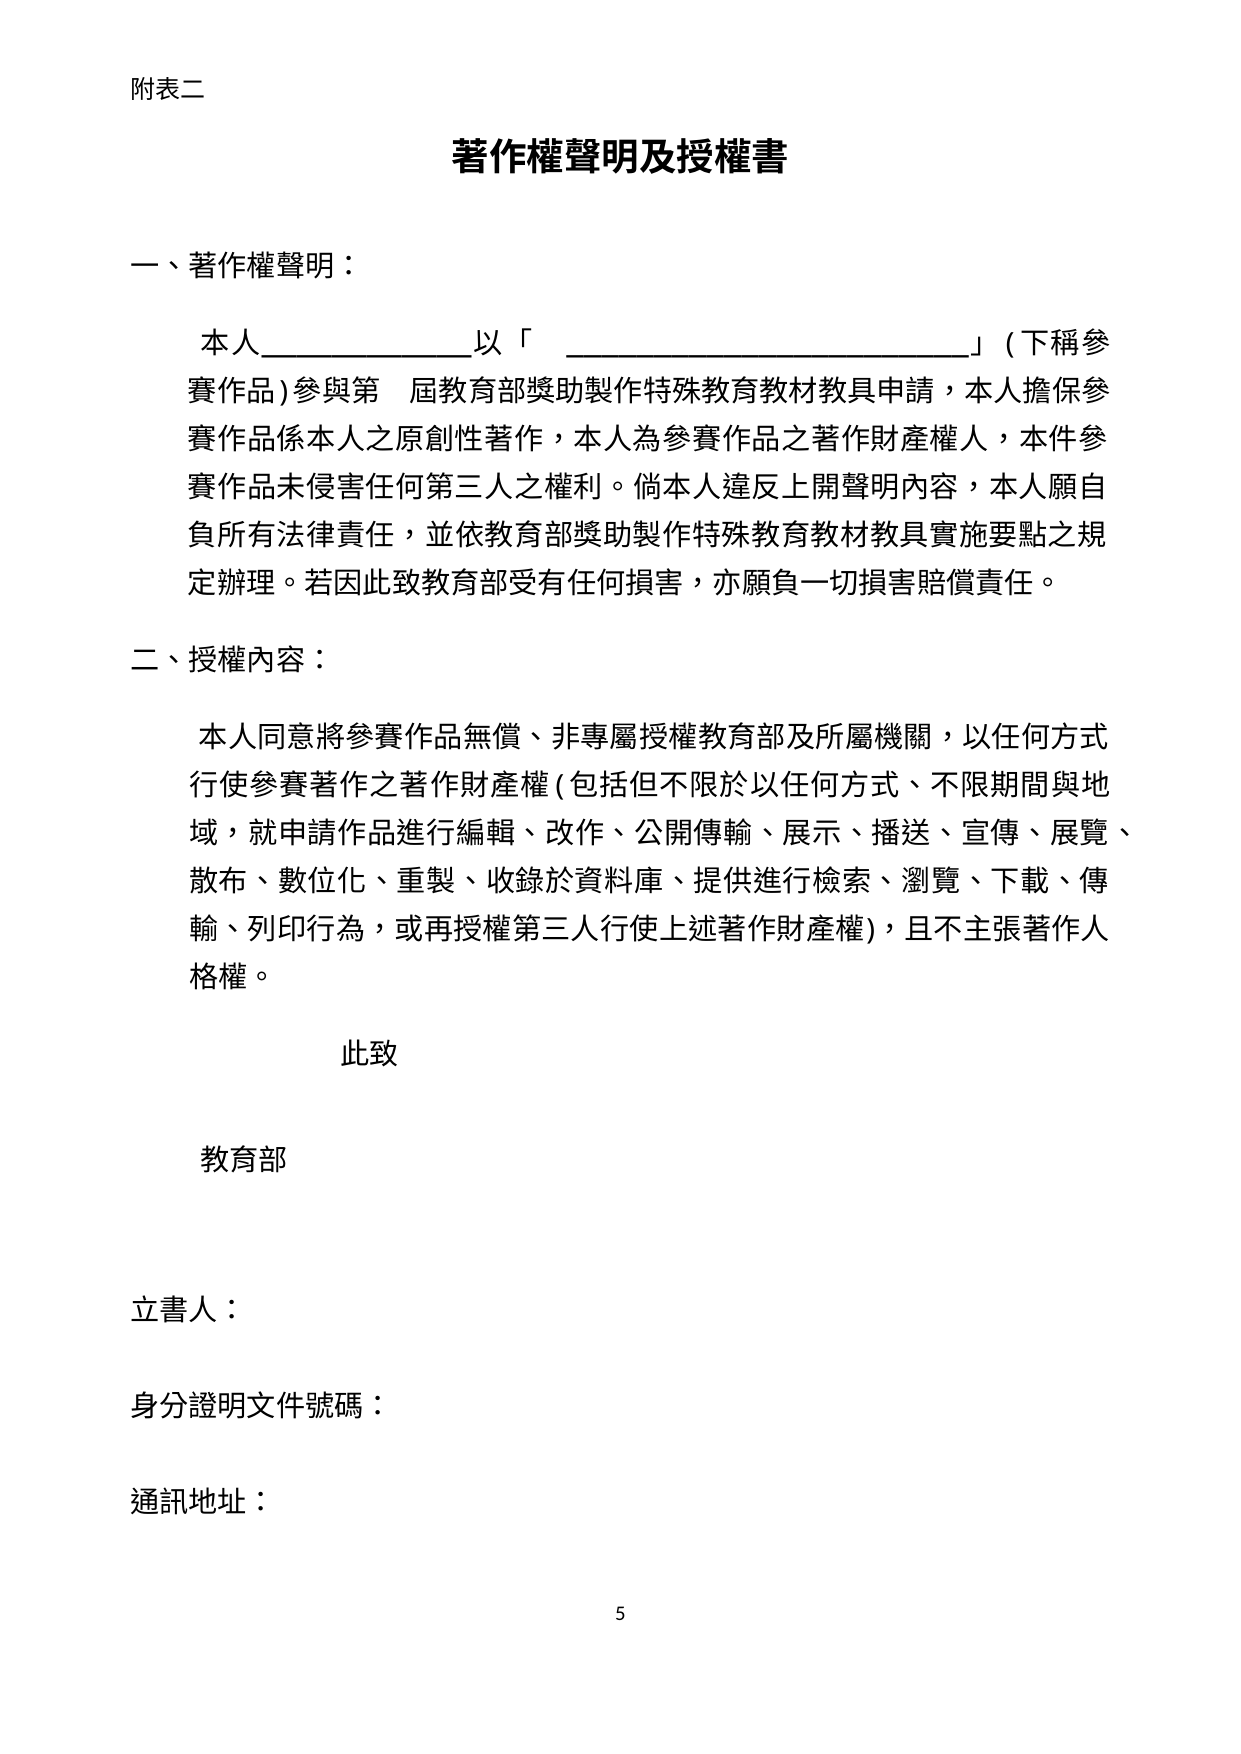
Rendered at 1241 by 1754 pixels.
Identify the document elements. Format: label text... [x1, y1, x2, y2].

text 教育部 [130, 1132, 1110, 1180]
text 附表二 [130, 75, 1110, 105]
text 立書人： [130, 1282, 1110, 1330]
text 一、著作權聲明： [130, 238, 1110, 286]
text 本人____________以「 _______________________」(下稱參賽作品)參與第 屆教育部獎助製作特殊教育教材教具申請，本人擔保參賽作品係本人之原創性著作，本人為參賽作品之著作財產權人，本件參賽作品未侵害任何第三人之權利。倘本人違反上開聲明內容，本人願自負所有法律責任，並依教育部獎助製作特殊教育教材教具實施要點之規定辦理。若因此致教育部受有任何損害，亦願負一切損害賠償責任。 [180, 315, 1110, 603]
text 身分證明文件號碼： [130, 1378, 1110, 1426]
text 著作權聲明及授權書 [130, 134, 1110, 180]
text 通訊地址： [130, 1474, 1110, 1522]
text 本人同意將參賽作品無償、非專屬授權教育部及所屬機關，以任何方式行使參賽著作之著作財產權(包括但不限於以任何方式、不限期間與地域，就申請作品進行編輯、改作、公開傳輸、展示、播送、宣傳、展覽、散布、數位化、重製、收錄於資料庫、提供進行檢索、瀏覽、下載、傳輸、列印行為，或再授權第三人行使上述著作財產權)，且不主張著作人格權。 [145, 709, 1110, 997]
text 二、授權內容： [130, 632, 1110, 680]
text 此致 [130, 1026, 1110, 1074]
